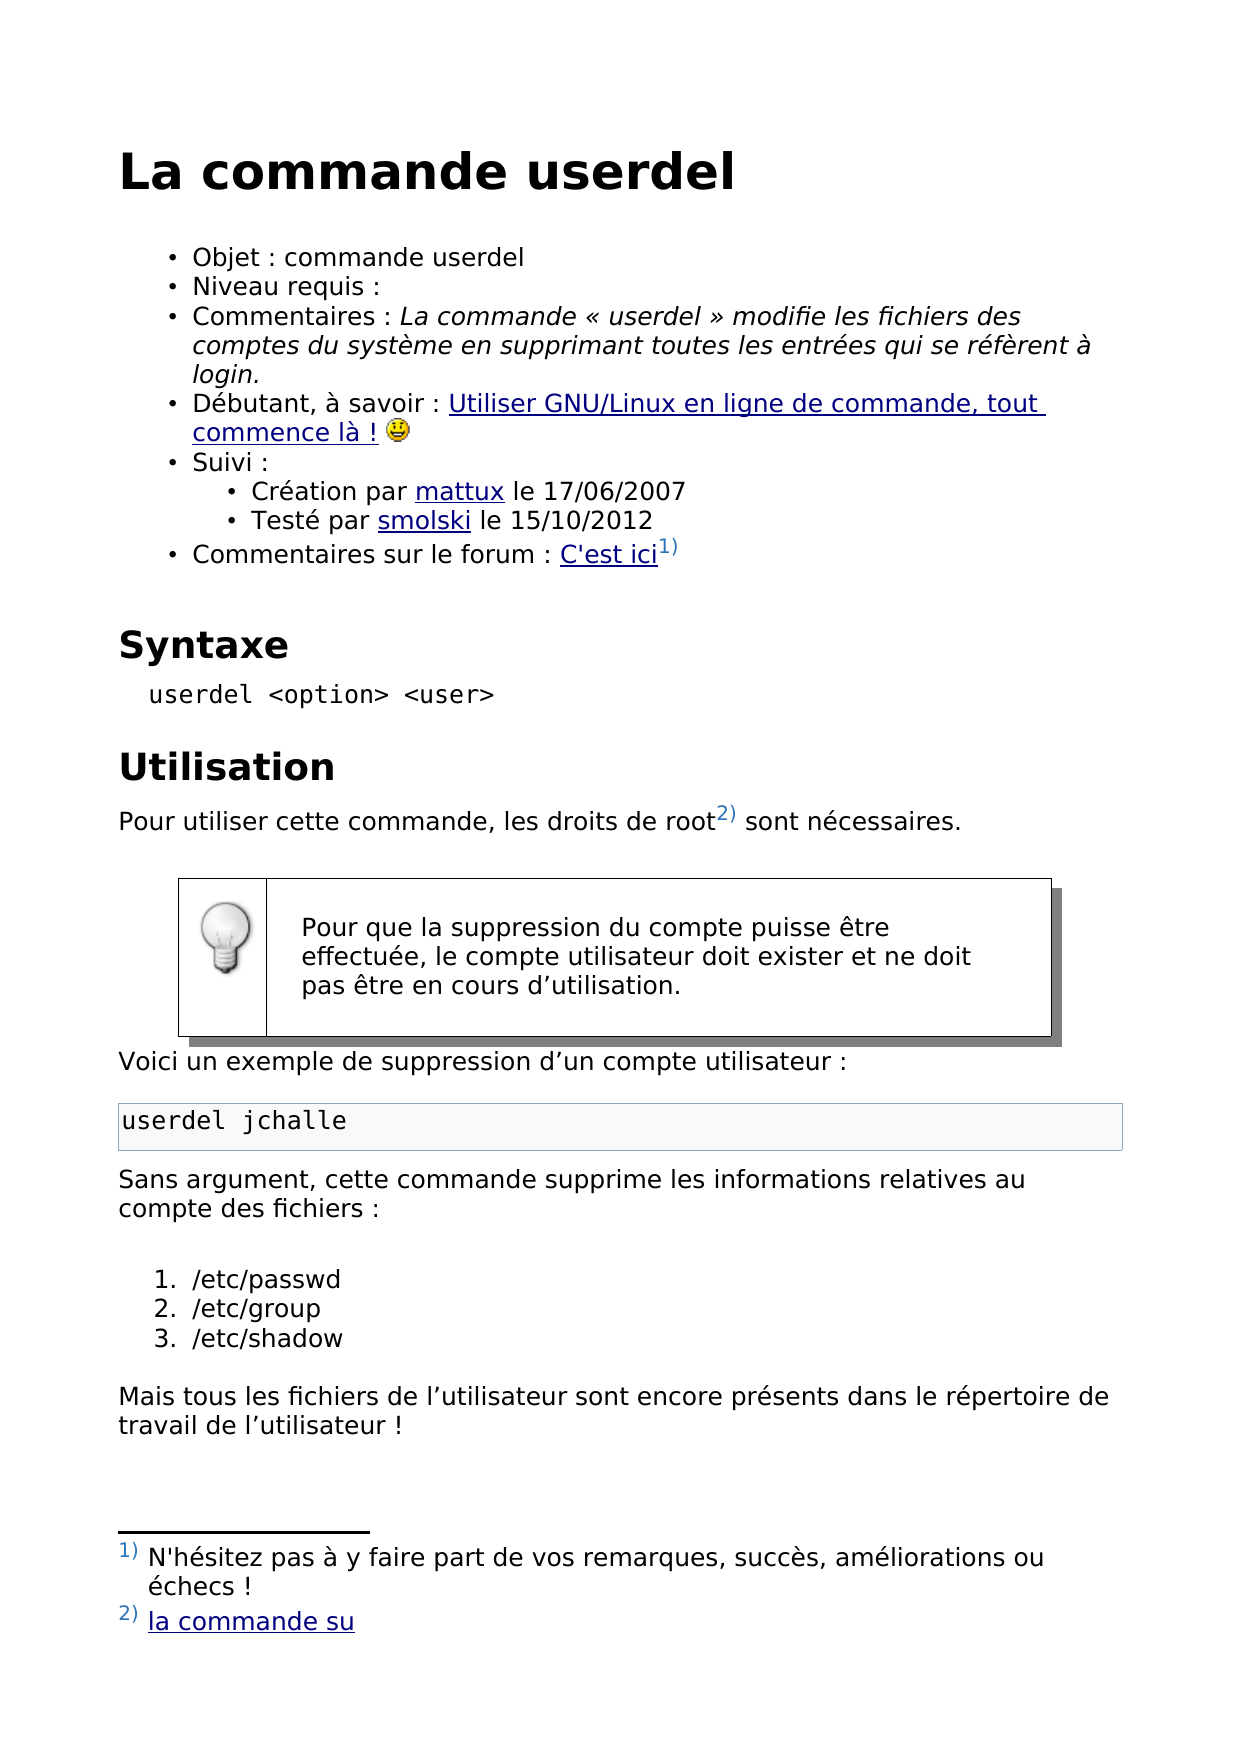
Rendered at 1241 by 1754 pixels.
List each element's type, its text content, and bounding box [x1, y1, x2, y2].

list Commentaires sur le forum : C'est ici [177, 535, 1122, 569]
table_header [179, 879, 266, 1036]
text userdel <option> <user> [118, 680, 1122, 709]
list Suivi : [177, 448, 1122, 477]
subtitle Syntaxe [118, 624, 1122, 667]
text la commande su [118, 1602, 1122, 1636]
list Débutant, à savoir : Utiliser GNU/Linux en ligne de commande, tout commence là ! [177, 389, 1122, 448]
table_header Pour que la suppression du compte puisse être effectuée, le compte utilisateur doit exister et ne doit pas être en cours d’utilisation. [267, 879, 1051, 1036]
list Objet : commande userdel [177, 243, 1122, 272]
text Pour utiliser cette commande, les droits de root sont nécessaires. [118, 802, 1122, 865]
text Voici un exemple de suppression d’un compte utilisateur : [118, 1047, 1122, 1076]
list /etc/shadow [177, 1324, 1122, 1353]
subtitle Utilisation [118, 746, 1122, 789]
subtitle La commande userdel [118, 143, 1122, 201]
picture [190, 901, 266, 977]
list /etc/group [177, 1294, 1122, 1324]
list Commentaires : La commande « userdel » modifie les fichiers des comptes du système en supprimant toutes les entrées qui se réfèrent à login. [177, 302, 1122, 389]
text Sans argument, cette commande supprime les informations relatives au compte des fichiers : [118, 1165, 1122, 1223]
list Création par mattux le 17/06/2007 [236, 477, 1122, 506]
text Mais tous les fichiers de l’utilisateur sont encore présents dans le répertoire de travail de l’utilisateur ! [118, 1382, 1122, 1441]
picture [386, 418, 410, 442]
list Niveau requis : [177, 272, 1122, 302]
list /etc/passwd [177, 1265, 1122, 1294]
list N'hésitez pas à y faire part de vos remarques, succès, améliorations ou échecs ! [118, 1538, 1122, 1602]
list Testé par smolski le 15/10/2012 [236, 506, 1122, 535]
table_header userdel jchalle [119, 1104, 1122, 1150]
